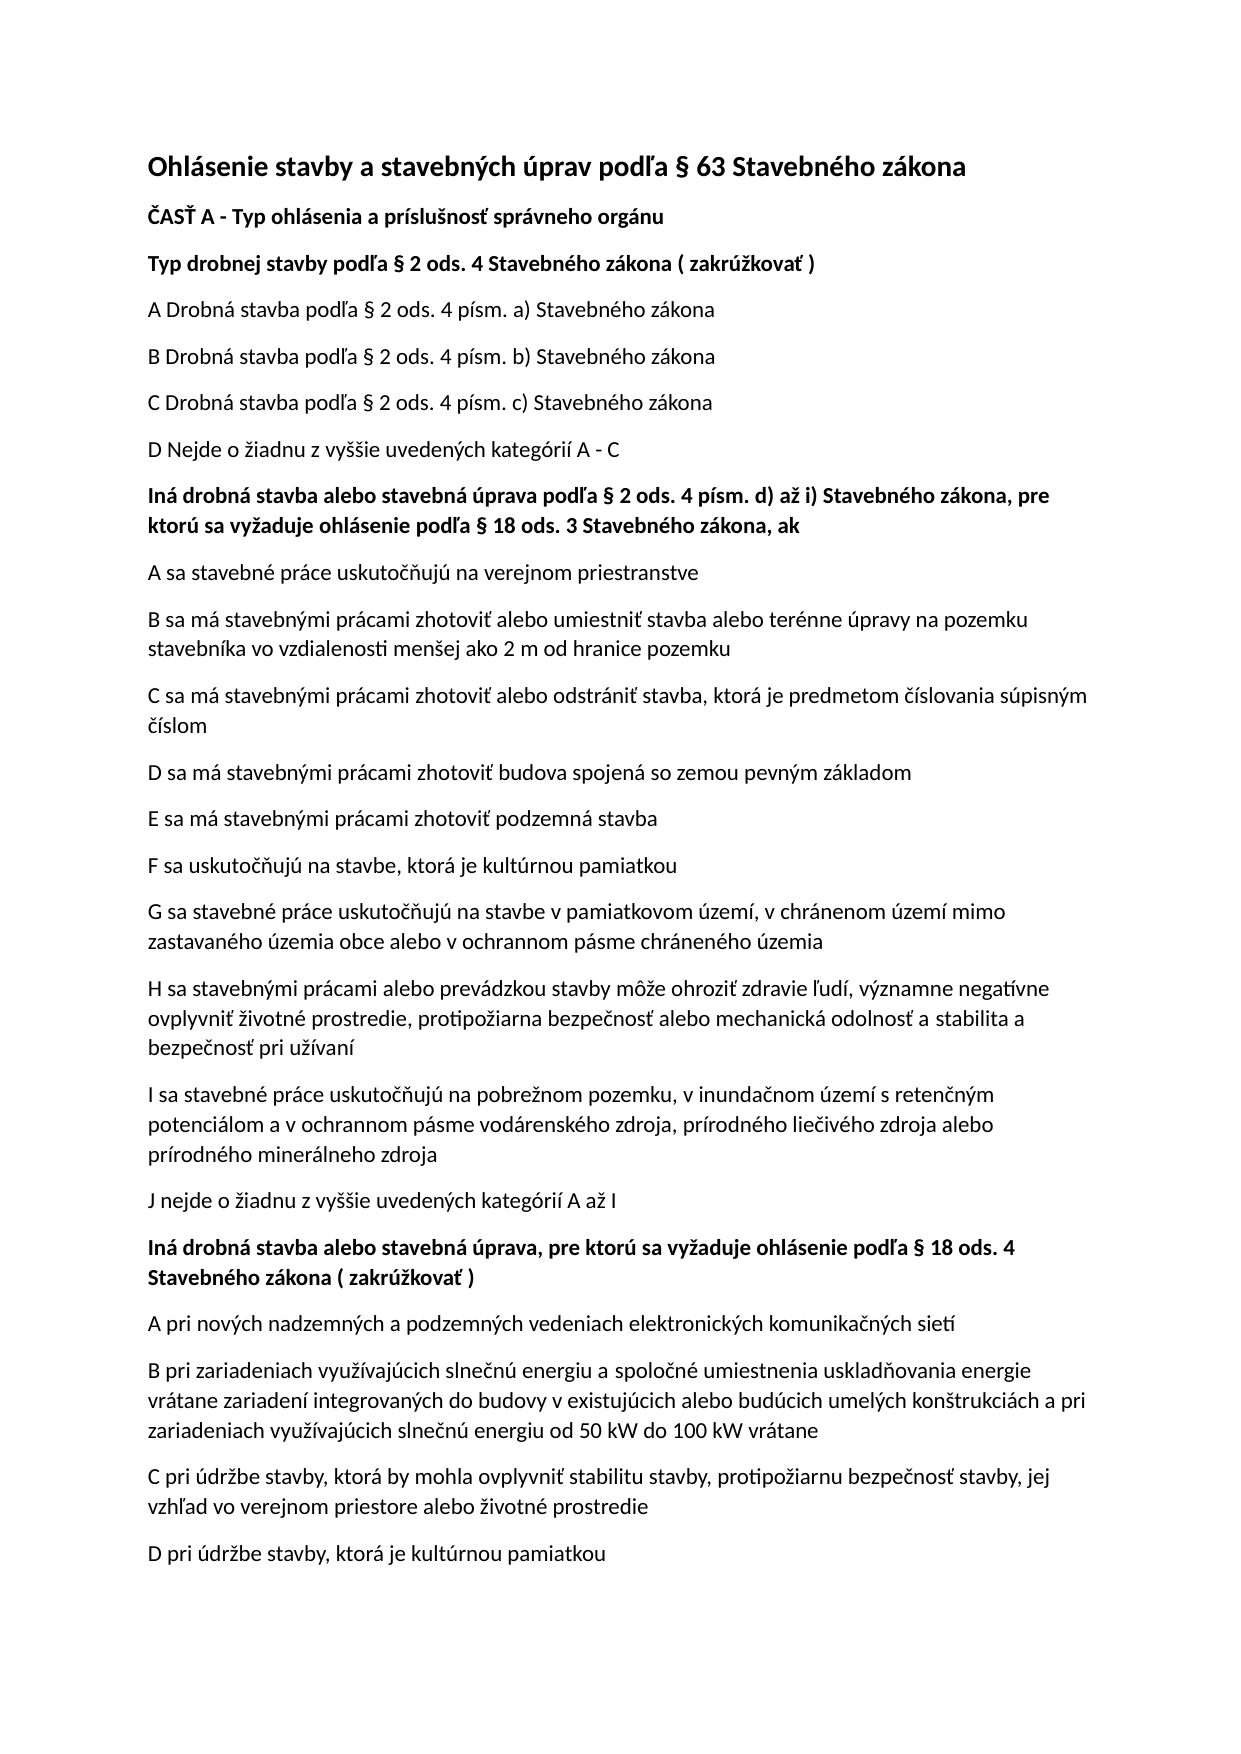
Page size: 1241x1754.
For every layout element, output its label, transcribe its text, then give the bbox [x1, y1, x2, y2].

text C pri údržbe stavby, ktorá by mohla ovplyvniť stabilitu stavby, protipožiarnu bezpečnosť stavby, jej vzhľad vo verejnom priestore alebo životné prostredie [148, 1462, 1093, 1520]
text E sa má stavebnými prácami zhotoviť podzemná stavba [148, 804, 1093, 832]
text H sa stavebnými prácami alebo prevádzkou stavby môže ohroziť zdravie ľudí, významne negatívne ovplyvniť životné prostredie, protipožiarna bezpečnosť alebo mechanická odolnosť a stabilita a bezpečnosť pri užívaní [148, 974, 1093, 1062]
text Ohlásenie stavby a stavebných úprav podľa § 63 Stavebného zákona [148, 148, 1093, 183]
text G sa stavebné práce uskutočňujú na stavbe v pamiatkovom území, v chránenom území mimo zastavaného územia obce alebo v ochrannom pásme chráneného územia [148, 897, 1093, 955]
text B sa má stavebnými prácami zhotoviť alebo umiestniť stavba alebo terénne úpravy na pozemku stavebníka vo vzdialenosti menšej ako 2 m od hranice pozemku [148, 605, 1093, 663]
text B pri zariadeniach využívajúcich slnečnú energiu a spoločné umiestnenia uskladňovania energie vrátane zariadení integrovaných do budovy v existujúcich alebo budúcich umelých konštrukciách a pri zariadeniach využívajúcich slnečnú energiu od 50 kW do 100 kW vrátane [148, 1356, 1093, 1444]
text Typ drobnej stavby podľa § 2 ods. 4 Stavebného zákona ( zakrúžkovať ) [148, 249, 1093, 277]
text F sa uskutočňujú na stavbe, ktorá je kultúrnou pamiatkou [148, 851, 1093, 879]
text D pri údržbe stavby, ktorá je kultúrnou pamiatkou [148, 1539, 1093, 1567]
text I sa stavebné práce uskutočňujú na pobrežnom pozemku, v inundačnom území s retenčným potenciálom a v ochrannom pásme vodárenského zdroja, prírodného liečivého zdroja alebo prírodného minerálneho zdroja [148, 1080, 1093, 1168]
text C Drobná stavba podľa § 2 ods. 4 písm. c) Stavebného zákona [148, 388, 1093, 417]
text Iná drobná stavba alebo stavebná úprava podľa § 2 ods. 4 písm. d) až i) Stavebného zákona, pre ktorú sa vyžaduje ohlásenie podľa § 18 ods. 3 Stavebného zákona, ak [148, 482, 1093, 539]
text A Drobná stavba podľa § 2 ods. 4 písm. a) Stavebného zákona [148, 295, 1093, 323]
text Iná drobná stavba alebo stavebná úprava, pre ktorú sa vyžaduje ohlásenie podľa § 18 ods. 4 Stavebného zákona ( zakrúžkovať ) [148, 1233, 1093, 1291]
text A pri nových nadzemných a podzemných vedeniach elektronických komunikačných sietí [148, 1309, 1093, 1337]
text ČASŤ A - Typ ohlásenia a príslušnosť správneho orgánu [148, 202, 1093, 230]
text A sa stavebné práce uskutočňujú na verejnom priestranstve [148, 558, 1093, 586]
text J nejde o žiadnu z vyššie uvedených kategórií A až I [148, 1186, 1093, 1214]
text D Nejde o žiadnu z vyššie uvedených kategórií A - C [148, 435, 1093, 463]
text B Drobná stavba podľa § 2 ods. 4 písm. b) Stavebného zákona [148, 342, 1093, 370]
text C sa má stavebnými prácami zhotoviť alebo odstrániť stavba, ktorá je predmetom číslovania súpisným číslom [148, 681, 1093, 739]
text D sa má stavebnými prácami zhotoviť budova spojená so zemou pevným základom [148, 758, 1093, 786]
